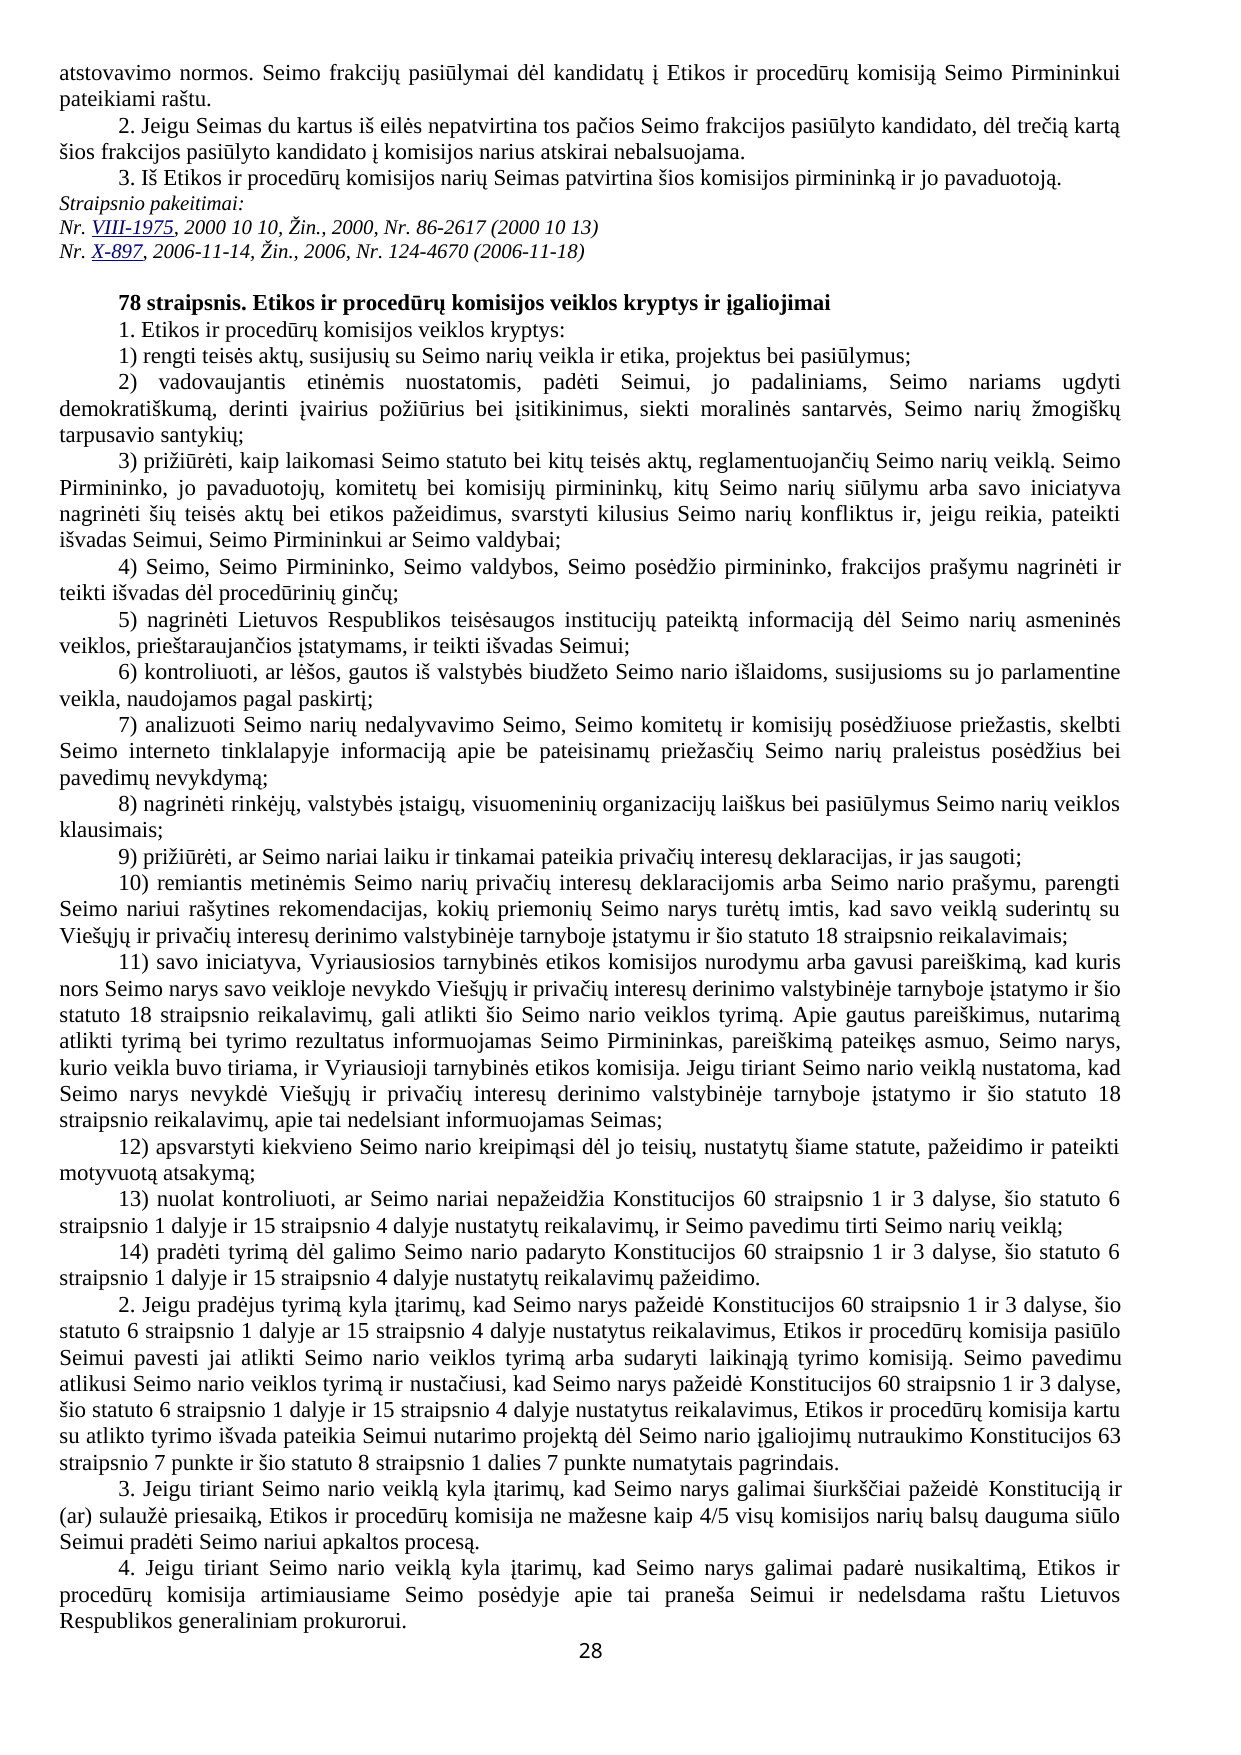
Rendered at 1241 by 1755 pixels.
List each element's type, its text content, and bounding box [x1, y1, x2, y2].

text atstovavimo normos. Seimo frakcijų pasiūlymai dėl kandidatų į Etikos ir procedūrų komisiją Seimo Pirmininkui pateikiami raštu. [59, 59, 1122, 112]
text 14) pradėti tyrimą dėl galimo Seimo nario padaryto Konstitucijos 60 straipsnio 1 ir 3 dalyse, šio statuto 6 straipsnio 1 dalyje ir 15 straipsnio 4 dalyje nustatytų reikalavimų pažeidimo. [59, 1238, 1122, 1291]
text 6) kontroliuoti, ar lėšos, gautos iš valstybės biudžeto Seimo nario išlaidoms, susijusioms su jo parlamentine veikla, naudojamos pagal paskirtį; [59, 658, 1122, 711]
text 13) nuolat kontroliuoti, ar Seimo nariai nepažeidžia Konstitucijos 60 straipsnio 1 ir 3 dalyse, šio statuto 6 straipsnio 1 dalyje ir 15 straipsnio 4 dalyje nustatytų reikalavimų, ir Seimo pavedimu tirti Seimo narių veiklą; [59, 1185, 1122, 1238]
text 4. Jeigu tiriant Seimo nario veiklą kyla įtarimų, kad Seimo narys galimai padarė nusikaltimą, Etikos ir procedūrų komisija artimiausiame Seimo posėdyje apie tai praneša Seimui ir nedelsdama raštu Lietuvos Respublikos generaliniam prokurorui. [59, 1554, 1122, 1633]
text 2. Jeigu Seimas du kartus iš eilės nepatvirtina tos pačios Seimo frakcijos pasiūlyto kandidato, dėl trečią kartą šios frakcijos pasiūlyto kandidato į komisijos narius atskirai nebalsuojama. [59, 112, 1122, 164]
text 4) Seimo, Seimo Pirmininko, Seimo valdybos, Seimo posėdžio pirmininko, frakcijos prašymu nagrinėti ir teikti išvadas dėl procedūrinių ginčų; [59, 553, 1122, 606]
text 1) rengti teisės aktų, susijusių su Seimo narių veikla ir etika, projektus bei pasiūlymus; [59, 342, 1122, 368]
text Nr. X-897, 2006-11-14, Žin., 2006, Nr. 124-4670 (2006-11-18) [59, 239, 1122, 263]
text 8) nagrinėti rinkėjų, valstybės įstaigų, visuomeninių organizacijų laiškus bei pasiūlymus Seimo narių veiklos klausimais; [59, 790, 1122, 843]
text 3) prižiūrėti, kaip laikomasi Seimo statuto bei kitų teisės aktų, reglamentuojančių Seimo narių veiklą. Seimo Pirmininko, jo pavaduotojų, komitetų bei komisijų pirmininkų, kitų Seimo narių siūlymu arba savo iniciatyva nagrinėti šių teisės aktų bei etikos pažeidimus, svarstyti kilusius Seimo narių konfliktus ir, jeigu reikia, pateikti išvadas Seimui, Seimo Pirmininkui ar Seimo valdybai; [59, 447, 1122, 553]
text 1. Etikos ir procedūrų komisijos veiklos kryptys: [59, 316, 1122, 342]
text 3. Jeigu tiriant Seimo nario veiklą kyla įtarimų, kad Seimo narys galimai šiurkščiai pažeidė Konstituciją ir (ar) sulaužė priesaiką, Etikos ir procedūrų komisija ne mažesne kaip 4/5 visų komisijos narių balsų dauguma siūlo Seimui pradėti Seimo nariui apkaltos procesą. [59, 1475, 1122, 1554]
text 5) nagrinėti Lietuvos Respublikos teisėsaugos institucijų pateiktą informaciją dėl Seimo narių asmeninės veiklos, prieštaraujančios įstatymams, ir teikti išvadas Seimui; [59, 606, 1122, 658]
text 12) apsvarstyti kiekvieno Seimo nario kreipimąsi dėl jo teisių, nustatytų šiame statute, pažeidimo ir pateikti motyvuotą atsakymą; [59, 1133, 1122, 1185]
text Nr. VIII-1975, 2000 10 10, Žin., 2000, Nr. 86-2617 (2000 10 13) [59, 215, 1122, 239]
text 2) vadovaujantis etinėmis nuostatomis, padėti Seimui, jo padaliniams, Seimo nariams ugdyti demokratiškumą, derinti įvairius požiūrius bei įsitikinimus, siekti moralinės santarvės, Seimo narių žmogiškų tarpusavio santykių; [59, 368, 1122, 447]
text 9) prižiūrėti, ar Seimo nariai laiku ir tinkamai pateikia privačių interesų deklaracijas, ir jas saugoti; [59, 843, 1122, 869]
text 2. Jeigu pradėjus tyrimą kyla įtarimų, kad Seimo narys pažeidė Konstitucijos 60 straipsnio 1 ir 3 dalyse, šio statuto 6 straipsnio 1 dalyje ar 15 straipsnio 4 dalyje nustatytus reikalavimus, Etikos ir procedūrų komisija pasiūlo Seimui pavesti jai atlikti Seimo nario veiklos tyrimą arba sudaryti laikinąją tyrimo komisiją. Seimo pavedimu atlikusi Seimo nario veiklos tyrimą ir nustačiusi, kad Seimo narys pažeidė Konstitucijos 60 straipsnio 1 ir 3 dalyse, šio statuto 6 straipsnio 1 dalyje ir 15 straipsnio 4 dalyje nustatytus reikalavimus, Etikos ir procedūrų komisija kartu su atlikto tyrimo išvada pateikia Seimui nutarimo projektą dėl Seimo nario įgaliojimų nutraukimo Konstitucijos 63 straipsnio 7 punkte ir šio statuto 8 straipsnio 1 dalies 7 punkte numatytais pagrindais. [59, 1291, 1122, 1475]
text 7) analizuoti Seimo narių nedalyvavimo Seimo, Seimo komitetų ir komisijų posėdžiuose priežastis, skelbti Seimo interneto tinklalapyje informaciją apie be pateisinamų priežasčių Seimo narių praleistus posėdžius bei pavedimų nevykdymą; [59, 711, 1122, 790]
text 78 straipsnis. Etikos ir procedūrų komisijos veiklos kryptys ir įgaliojimai [59, 289, 1122, 316]
text 11) savo iniciatyva, Vyriausiosios tarnybinės etikos komisijos nurodymu arba gavusi pareiškimą, kad kuris nors Seimo narys savo veikloje nevykdo Viešųjų ir privačių interesų derinimo valstybinėje tarnyboje įstatymo ir šio statuto 18 straipsnio reikalavimų, gali atlikti šio Seimo nario veiklos tyrimą. Apie gautus pareiškimus, nutarimą atlikti tyrimą bei tyrimo rezultatus informuojamas Seimo Pirmininkas, pareiškimą pateikęs asmuo, Seimo narys, kurio veikla buvo tiriama, ir Vyriausioji tarnybinės etikos komisija. Jeigu tiriant Seimo nario veiklą nustatoma, kad Seimo narys nevykdė Viešųjų ir privačių interesų derinimo valstybinėje tarnyboje įstatymo ir šio statuto 18 straipsnio reikalavimų, apie tai nedelsiant informuojamas Seimas; [59, 948, 1122, 1133]
text Straipsnio pakeitimai: [59, 191, 1122, 215]
text 3. Iš Etikos ir procedūrų komisijos narių Seimas patvirtina šios komisijos pirmininką ir jo pavaduotoją. [59, 164, 1122, 191]
text 10) remiantis metinėmis Seimo narių privačių interesų deklaracijomis arba Seimo nario prašymu, parengti Seimo nariui rašytines rekomendacijas, kokių priemonių Seimo narys turėtų imtis, kad savo veiklą suderintų su Viešųjų ir privačių interesų derinimo valstybinėje tarnyboje įstatymu ir šio statuto 18 straipsnio reikalavimais; [59, 869, 1122, 948]
